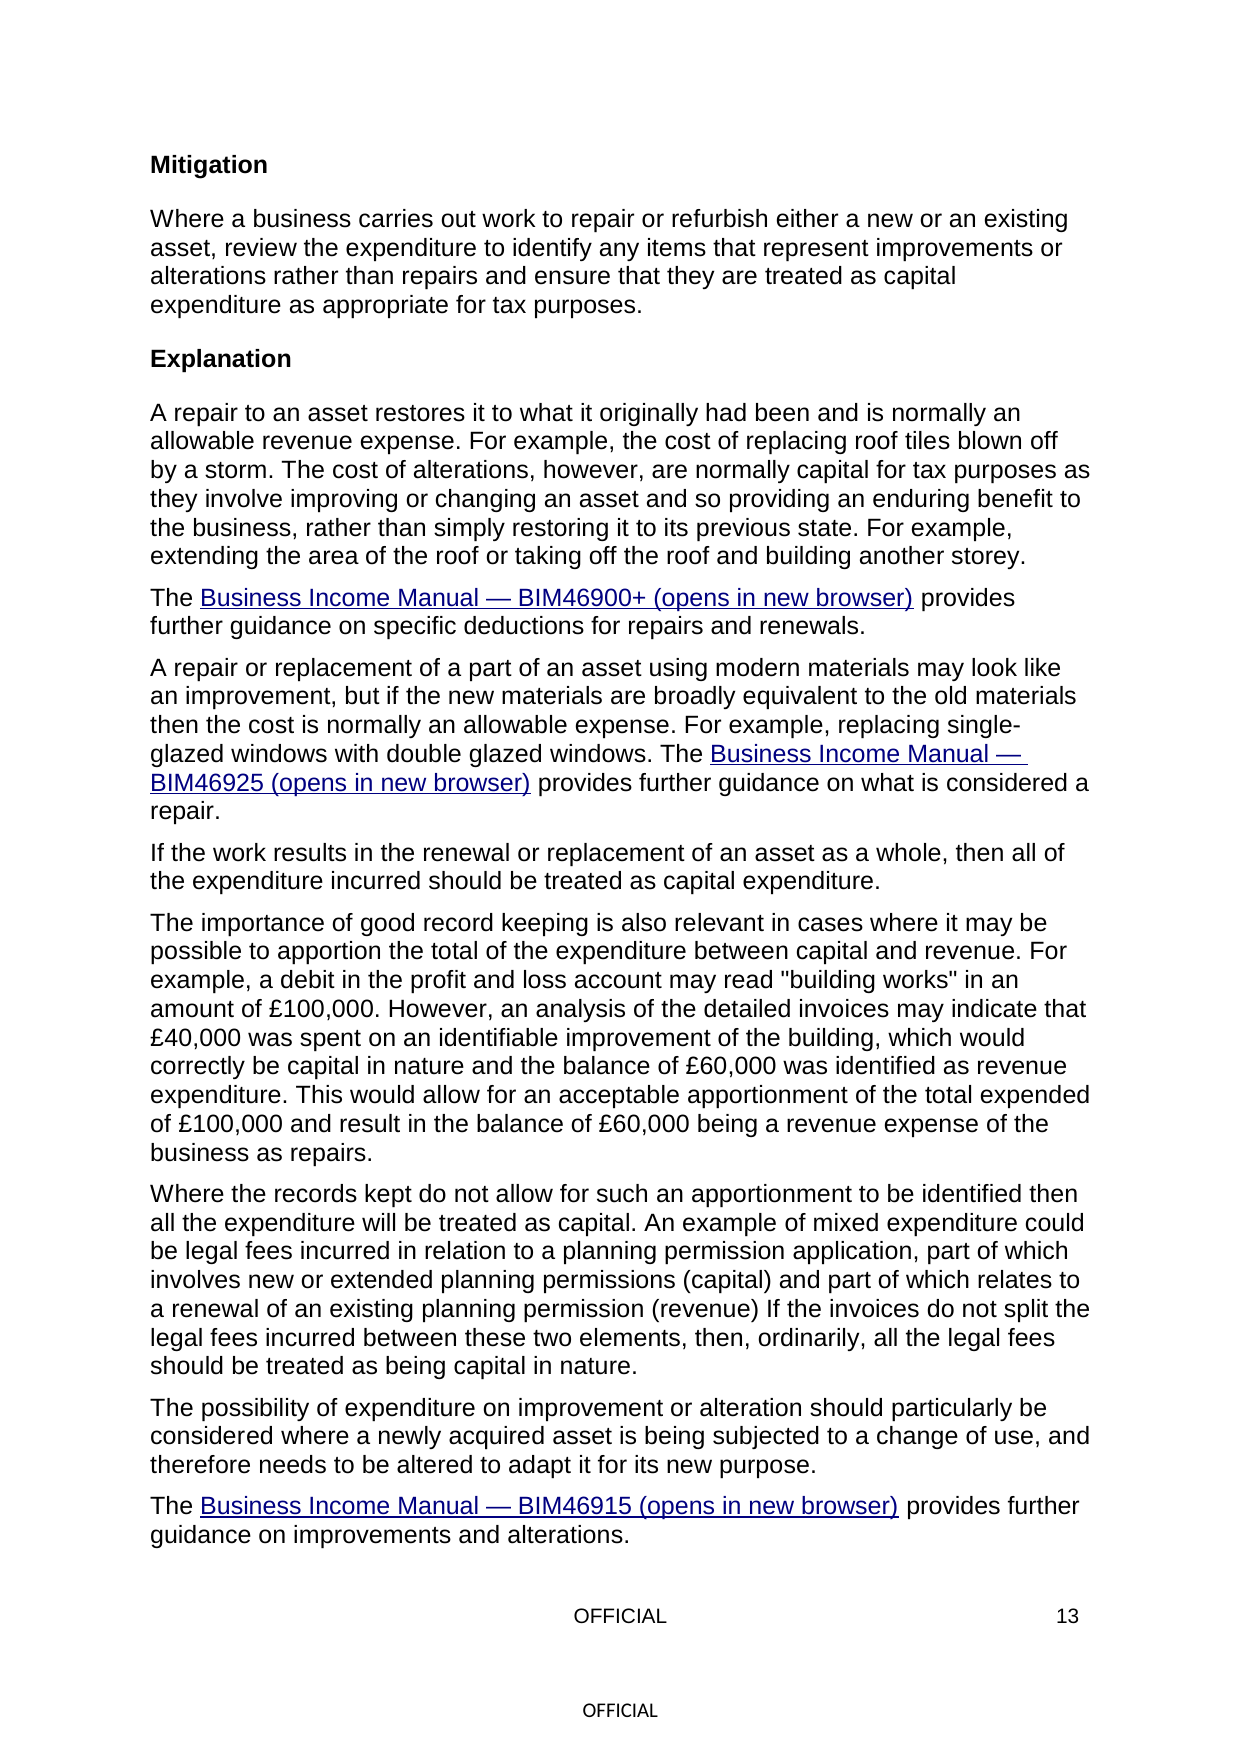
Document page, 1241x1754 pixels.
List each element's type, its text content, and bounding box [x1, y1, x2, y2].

subtitle Explanation [150, 344, 1090, 372]
text The importance of good record keeping is also relevant in cases where it may be possible to apportion the total of the expenditure between capital and revenue. For example, a debit in the profit and loss account may read "building works" in an amount of £100,000. However, an analysis of the detailed invoices may indicate that £40,000 was spent on an identifiable improvement of the building, which would correctly be capital in nature and the balance of £60,000 was identified as revenue expenditure. This would allow for an acceptable apportionment of the total expended of £100,000 and result in the balance of £60,000 being a revenue expense of the business as repairs. [150, 907, 1090, 1166]
text Where the records kept do not allow for such an apportionment to be identified then all the expenditure will be treated as capital. An example of mixed expenditure could be legal fees incurred in relation to a planning permission application, part of which involves new or extended planning permissions (capital) and part of which relates to a renewal of an existing planning permission (revenue) If the invoices do not split the legal fees incurred between these two elements, then, ordinarily, all the legal fees should be treated as being capital in nature. [150, 1179, 1090, 1380]
text The Business Income Manual — BIM46915 (opens in new browser) provides further guidance on improvements and alterations. [150, 1491, 1090, 1549]
text A repair or replacement of a part of an asset using modern materials may look like an improvement, but if the new materials are broadly equivalent to the old materials then the cost is normally an allowable expense. For example, replacing single-glazed windows with double glazed windows. The Business Income Manual — BIM46925 (opens in new browser) provides further guidance on what is considered a repair. [150, 652, 1090, 825]
subtitle Mitigation [150, 150, 1090, 179]
text The Business Income Manual — BIM46900+ (opens in new browser) provides further guidance on specific deductions for repairs and renewals. [150, 582, 1090, 640]
text A repair to an asset restores it to what it originally had been and is normally an allowable revenue expense. For example, the cost of replacing roof tiles blown off by a storm. The cost of alterations, however, are normally capital for tax purposes as they involve improving or changing an asset and so providing an enduring benefit to the business, rather than simply restoring it to its previous state. For example, extending the area of the roof or taking off the roof and building another storey. [150, 397, 1090, 570]
text If the work results in the renewal or replacement of an asset as a whole, then all of the expenditure incurred should be treated as capital expenditure. [150, 837, 1090, 895]
text Where a business carries out work to repair or refurbish either a new or an existing asset, review the expenditure to identify any items that represent improvements or alterations rather than repairs and ensure that they are treated as capital expenditure as appropriate for tax purposes. [150, 204, 1090, 319]
text The possibility of expenditure on improvement or alteration should particularly be considered where a newly acquired asset is being subjected to a change of use, and therefore needs to be altered to adapt it for its new purpose. [150, 1392, 1090, 1479]
